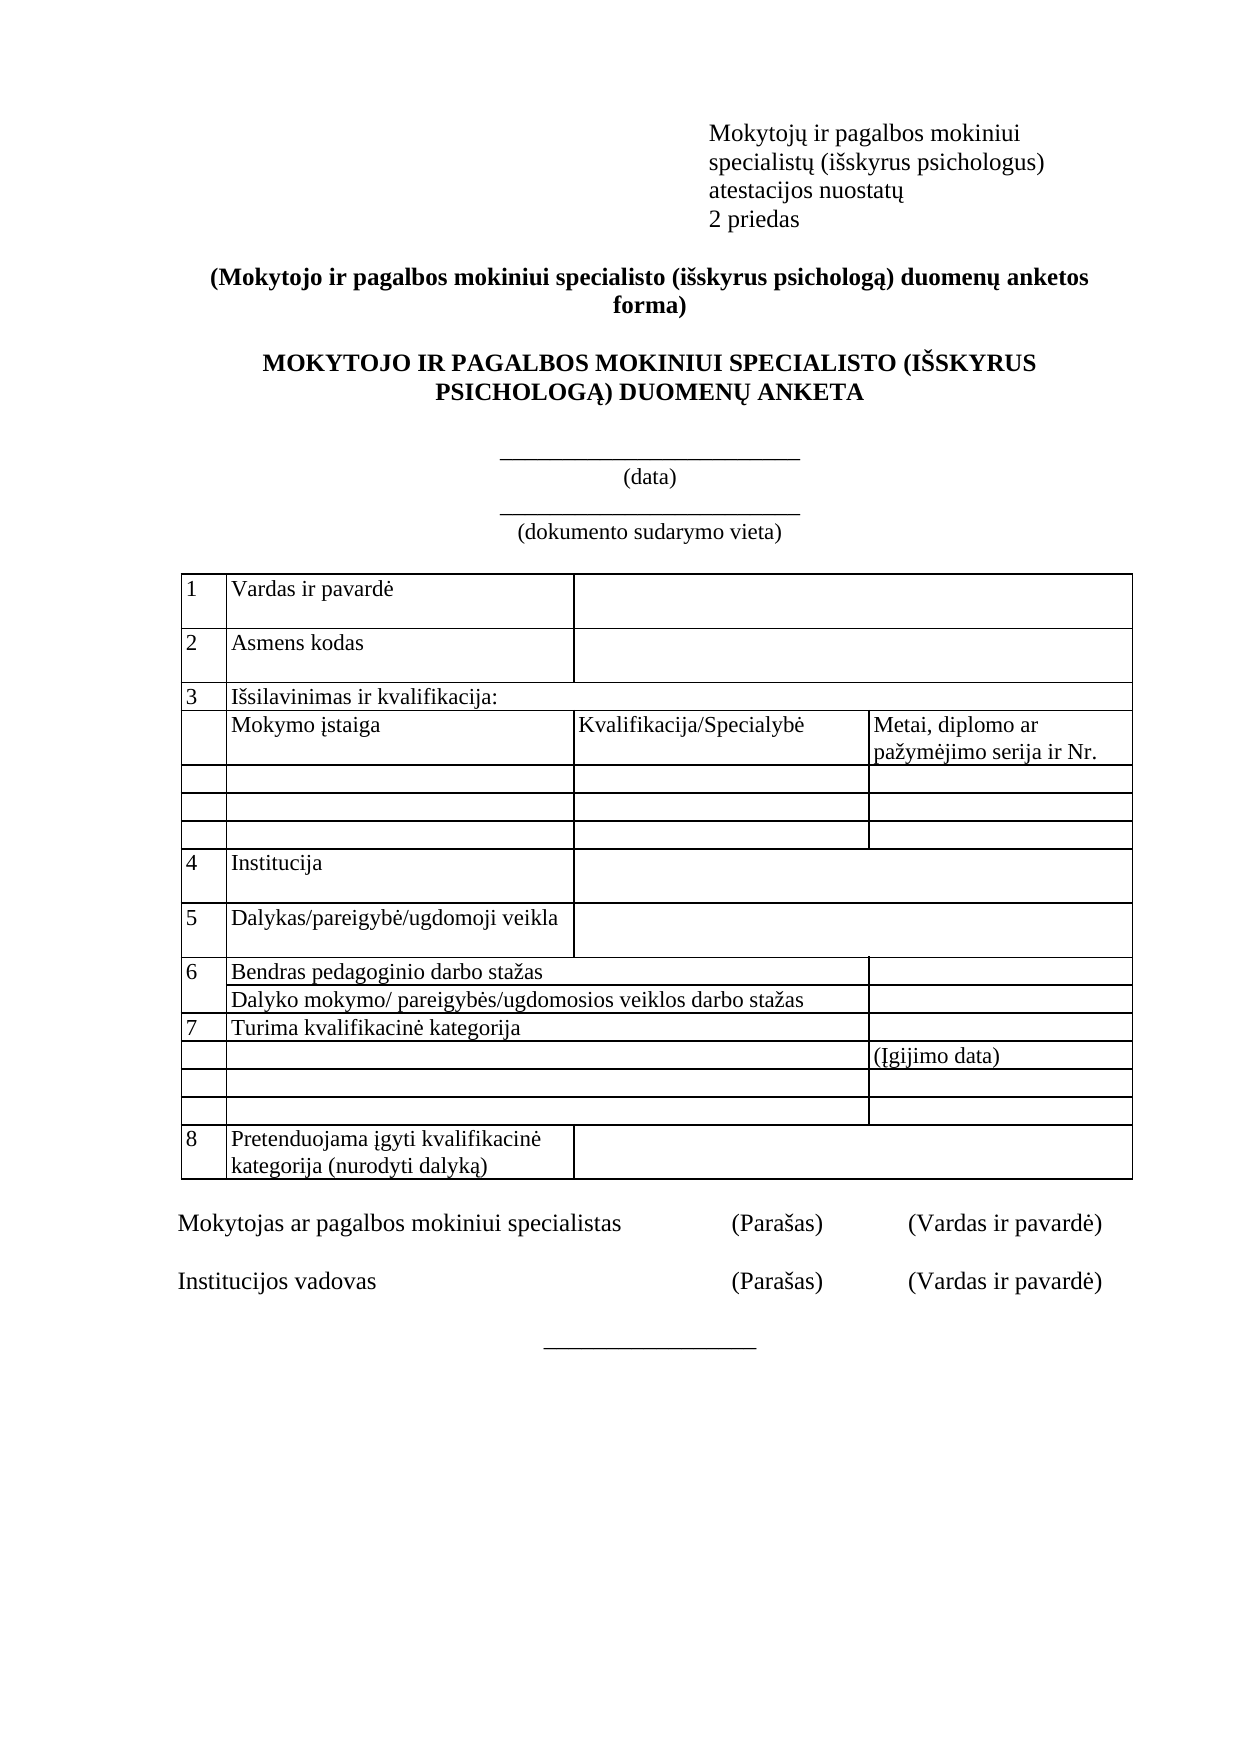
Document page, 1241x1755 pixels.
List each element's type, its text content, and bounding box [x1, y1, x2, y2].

table_cell Mokymo įstaiga [227, 711, 573, 764]
table_cell [870, 822, 1132, 848]
table_cell Asmens kodas [227, 629, 573, 682]
text ________________________ [177, 434, 1122, 463]
table_cell [575, 629, 1132, 682]
table_cell [182, 711, 226, 764]
table_cell Kvalifikacija/Specialybė [575, 711, 868, 764]
table_cell 3 [182, 683, 226, 710]
text (dokumento sudarymo vieta) [177, 518, 1122, 544]
table_cell [870, 766, 1132, 792]
text 2 priedas [177, 204, 1122, 233]
text atestacijos nuostatų [177, 176, 1122, 204]
table_cell 8 [182, 1126, 226, 1178]
table_cell 4 [182, 850, 226, 902]
table_cell [575, 850, 1132, 902]
table_cell Bendras pedagoginio darbo stažas [227, 958, 868, 984]
table_cell [575, 904, 1132, 956]
text (Mokytojo ir pagalbos mokiniui specialisto (išskyrus psichologą) duomenų anketos forma) [177, 262, 1122, 319]
text MOKYTOJO IR PAGALBOS MOKINIUI SPECIALISTO (IŠSKYRUS PSICHOLOGĄ) DUOMENŲ ANKETA [177, 348, 1122, 406]
table_cell [227, 822, 573, 848]
table_cell [575, 766, 868, 792]
table_cell [870, 794, 1132, 820]
table_cell [575, 1126, 1132, 1178]
table_cell Metai, diplomo ar pažymėjimo serija ir Nr. [870, 711, 1132, 764]
text _________________ [177, 1323, 1122, 1352]
table_cell [575, 822, 868, 848]
table_cell [870, 958, 1132, 984]
table_cell Dalyko mokymo/ pareigybės/ugdomosios veiklos darbo stažas [227, 986, 868, 1012]
table_cell 7 [182, 1014, 226, 1040]
table_cell 2 [182, 629, 226, 682]
table_cell [227, 1070, 868, 1096]
table_cell [182, 1098, 226, 1124]
text Institucijos vadovas (Parašas) (Vardas ir pavardė) [177, 1266, 1122, 1295]
text Mokytojų ir pagalbos mokiniui [177, 118, 1122, 147]
table_cell 6 [182, 958, 226, 1012]
table_cell [182, 1042, 226, 1068]
table_cell [182, 766, 226, 792]
table_cell [227, 794, 573, 820]
table_cell [227, 1042, 868, 1068]
table_cell (Įgijimo data) [870, 1042, 1132, 1068]
table_cell [870, 1098, 1132, 1124]
table_cell [182, 822, 226, 848]
table_header [575, 575, 1132, 628]
table_cell Dalykas/pareigybė/ugdomoji veikla [227, 904, 573, 956]
text Mokytojas ar pagalbos mokiniui specialistas (Parašas) (Vardas ir pavardė) [177, 1208, 1122, 1237]
table_cell [227, 1098, 868, 1124]
text (data) [177, 463, 1122, 489]
table_cell Pretenduojama įgyti kvalifikacinė kategorija (nurodyti dalyką) [227, 1126, 573, 1178]
table_cell Turima kvalifikacinė kategorija [227, 1014, 868, 1040]
table_header 1 [182, 575, 226, 628]
table_cell [182, 1070, 226, 1096]
table_cell 5 [182, 904, 226, 956]
table_cell Institucija [227, 850, 573, 902]
table_cell Išsilavinimas ir kvalifikacija: [227, 683, 1132, 710]
table_cell [870, 986, 1132, 1012]
table_cell [575, 794, 868, 820]
text ________________________ [177, 489, 1122, 518]
table_header Vardas ir pavardė [227, 575, 573, 628]
text specialistų (išskyrus psichologus) [177, 147, 1122, 176]
table_cell [870, 1070, 1132, 1096]
table_cell [870, 1014, 1132, 1040]
table_cell [227, 766, 573, 792]
table_cell [182, 794, 226, 820]
